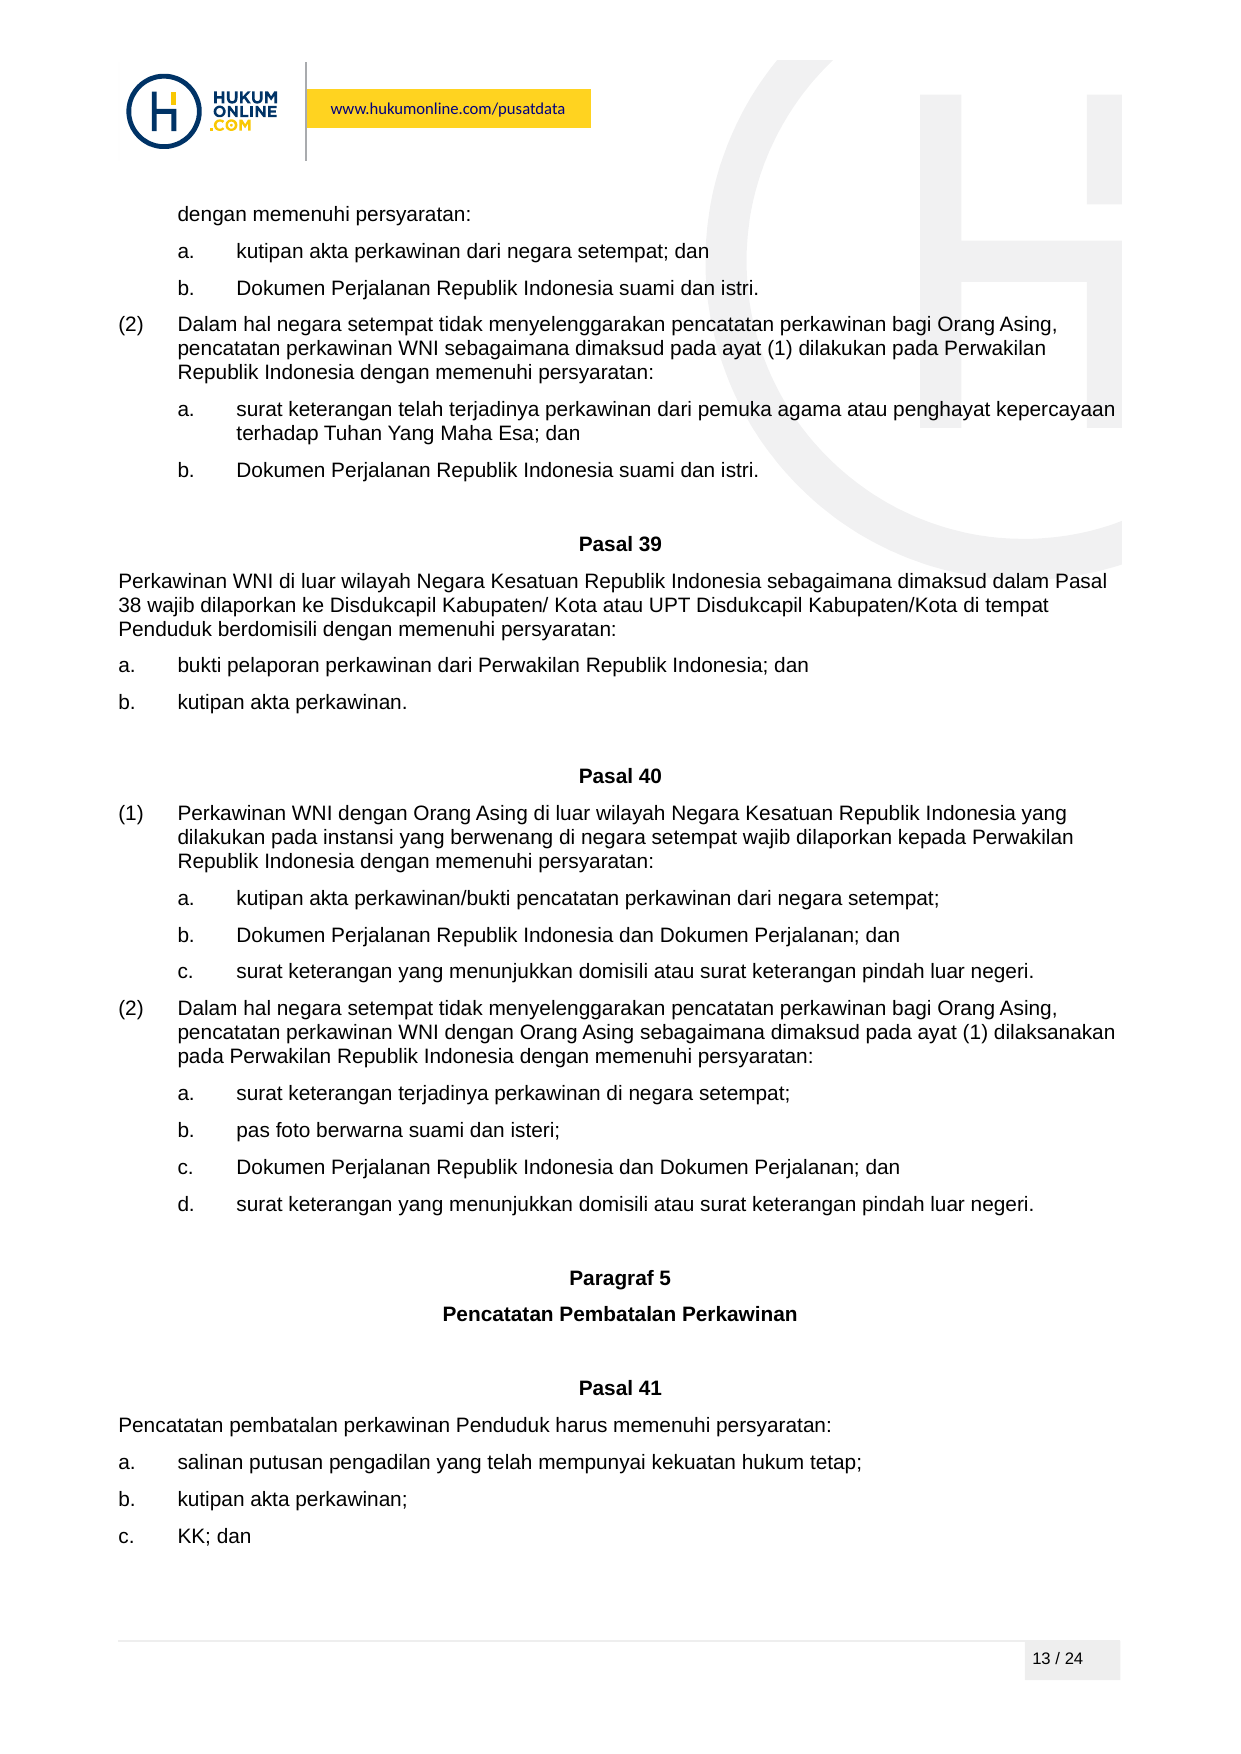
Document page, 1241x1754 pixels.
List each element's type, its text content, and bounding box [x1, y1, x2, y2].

list Dokumen Perjalanan Republik Indonesia dan Dokumen Perjalanan; dan [177, 1155, 1122, 1179]
list surat keterangan terjadinya perkawinan di negara setempat; [177, 1081, 1122, 1105]
list salinan putusan pengadilan yang telah mempunyai kekuatan hukum tetap; [118, 1450, 1122, 1474]
list kutipan akta perkawinan/bukti pencatatan perkawinan dari negara setempat; [177, 886, 1122, 909]
list Dalam hal negara setempat tidak menyelenggarakan pencatatan perkawinan bagi Orang Asing, pencatatan perkawinan WNI dengan Orang Asing sebagaimana dimaksud pada ayat (1) dilaksanakan pada Perwakilan Republik Indonesia dengan memenuhi persyaratan: [118, 996, 1122, 1068]
list kutipan akta perkawinan. [118, 690, 1122, 714]
text Paragraf 5 [118, 1265, 1122, 1289]
list dengan memenuhi persyaratan: [118, 202, 1122, 226]
list surat keterangan yang menunjukkan domisili atau surat keterangan pindah luar negeri. [177, 1192, 1122, 1216]
text Pencatatan Pembatalan Perkawinan [118, 1302, 1122, 1326]
list kutipan akta perkawinan dari negara setempat; dan [177, 238, 1122, 262]
list Dalam hal negara setempat tidak menyelenggarakan pencatatan perkawinan bagi Orang Asing, pencatatan perkawinan WNI sebagaimana dimaksud pada ayat (1) dilakukan pada Perwakilan Republik Indonesia dengan memenuhi persyaratan: [118, 312, 1122, 384]
list pas foto berwarna suami dan isteri; [177, 1118, 1122, 1142]
text Pasal 39 [118, 532, 1122, 556]
list Dokumen Perjalanan Republik Indonesia suami dan istri. [177, 275, 1122, 299]
list Perkawinan WNI dengan Orang Asing di luar wilayah Negara Kesatuan Republik Indonesia yang dilakukan pada instansi yang berwenang di negara setempat wajib dilaporkan kepada Perwakilan Republik Indonesia dengan memenuhi persyaratan: [118, 801, 1122, 873]
list kutipan akta perkawinan; [118, 1487, 1122, 1511]
text Pasal 40 [118, 764, 1122, 788]
list KK; dan [118, 1523, 1122, 1547]
list surat keterangan yang menunjukkan domisili atau surat keterangan pindah luar negeri. [177, 959, 1122, 983]
list surat keterangan telah terjadinya perkawinan dari pemuka agama atau penghayat kepercayaan terhadap Tuhan Yang Maha Esa; dan [177, 397, 1122, 445]
list bukti pelaporan perkawinan dari Perwakilan Republik Indonesia; dan [118, 653, 1122, 677]
text Pencatatan pembatalan perkawinan Penduduk harus memenuhi persyaratan: [118, 1413, 1122, 1437]
list Dokumen Perjalanan Republik Indonesia dan Dokumen Perjalanan; dan [177, 922, 1122, 946]
list Dokumen Perjalanan Republik Indonesia suami dan istri. [177, 458, 1122, 482]
text Perkawinan WNI di luar wilayah Negara Kesatuan Republik Indonesia sebagaimana dimaksud dalam Pasal 38 wajib dilaporkan ke Disdukcapil Kabupaten/ Kota atau UPT Disdukcapil Kabupaten/Kota di tempat Penduduk berdomisili dengan memenuhi persyaratan: [118, 568, 1122, 640]
text Pasal 41 [118, 1376, 1122, 1400]
